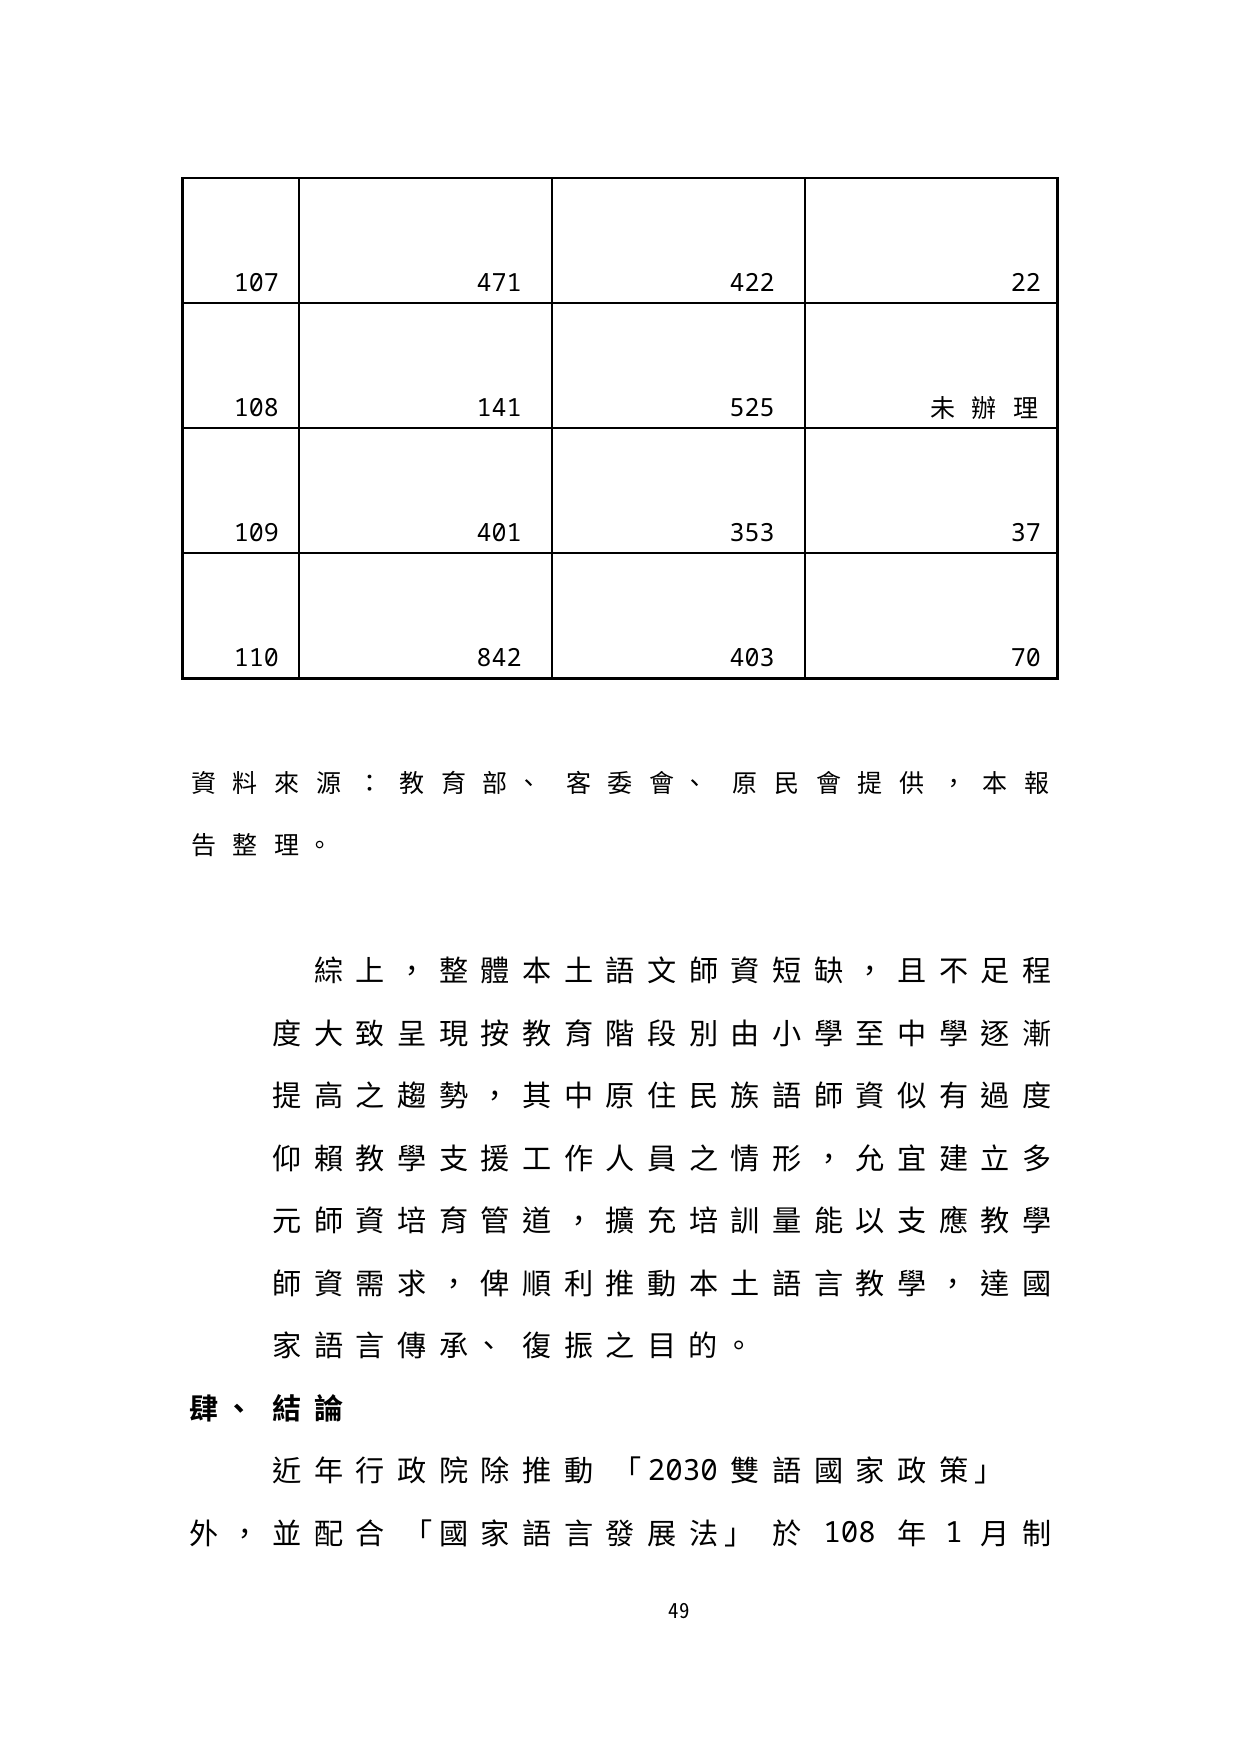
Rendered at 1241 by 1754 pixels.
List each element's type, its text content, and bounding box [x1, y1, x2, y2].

table_cell 842 [300, 554, 551, 677]
table_cell 109 [184, 429, 298, 552]
table_cell 471 [300, 179, 551, 302]
table_cell 353 [553, 429, 804, 552]
table_cell 107 [184, 179, 298, 302]
text 資料來源：教育部、客委會、原民會提供，本報告整理。 [183, 740, 1072, 865]
text 綜上，整體本土語文師資短缺，且不足程度大致呈現按教育階段別由小學至中學逐漸提高之趨勢，其中原住民族語師資似有過度仰賴教學支援工作人員之情形，允宜建立多元師資培育管道，擴充培訓量能以支應教學師資需求，俾順利推動本土語言教學，達國家語言傳承、復振之目的。 [242, 927, 1058, 1365]
table_cell 未辦理 [806, 304, 1056, 427]
text 肆、結論 [183, 1365, 1058, 1427]
table_cell 70 [806, 554, 1056, 677]
table_cell 403 [553, 554, 804, 677]
table_cell 22 [806, 179, 1056, 302]
table_cell 108 [184, 304, 298, 427]
table_cell 401 [300, 429, 551, 552]
table_cell 37 [806, 429, 1056, 552]
table_cell 110 [184, 554, 298, 677]
table_cell 141 [300, 304, 551, 427]
text 近年行政院除推動「2030雙語國家政策」外，並配合「國家語言發展法」於108年1月制 [183, 1427, 1058, 1552]
table_cell 525 [553, 304, 804, 427]
table_cell 422 [553, 179, 804, 302]
